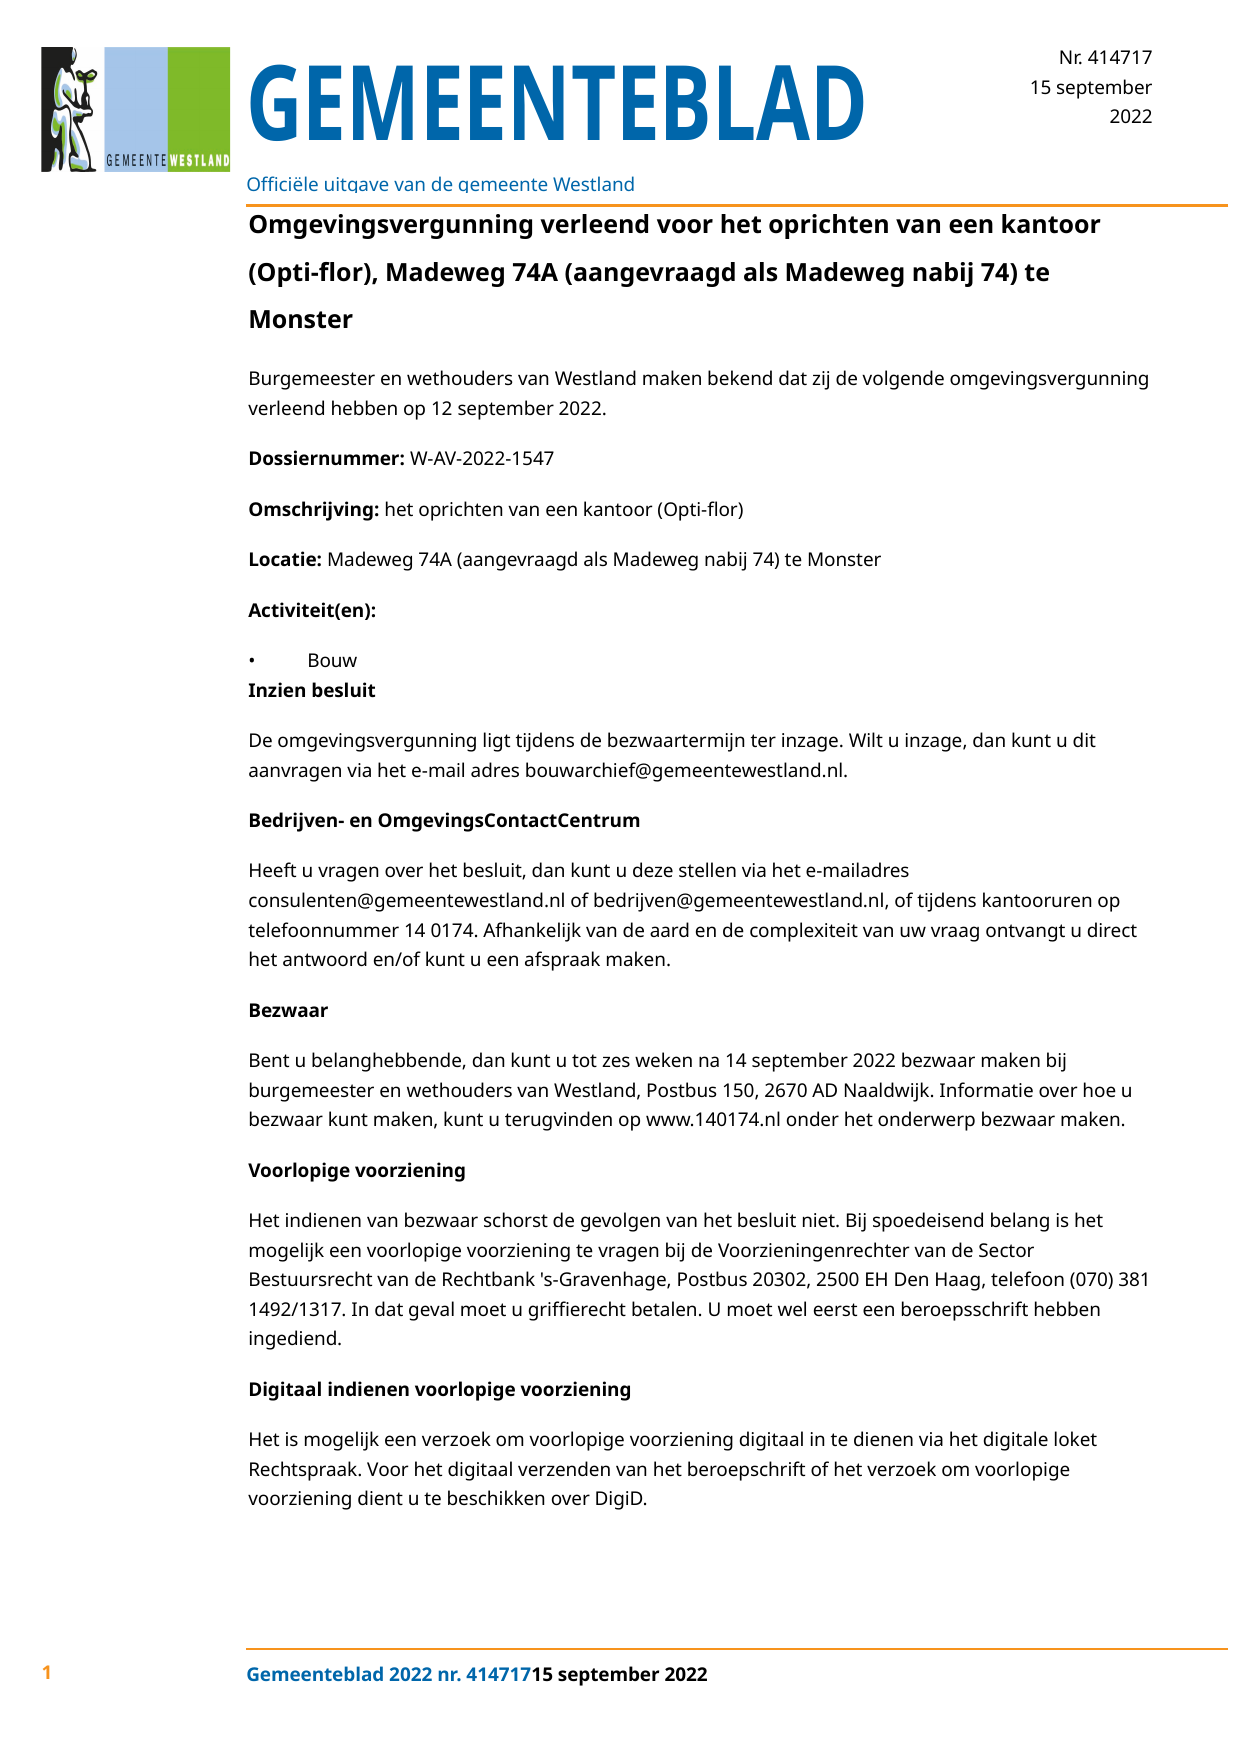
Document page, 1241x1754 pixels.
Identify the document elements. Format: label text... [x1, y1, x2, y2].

text Het is mogelijk een verzoek om voorlopige voorziening digitaal in te dienen via het digitale loket Rechtspraak. Voor het digitaal verzenden van het beroepschrift of het verzoek om voorlopige voorziening dient u te beschikken over DigiD. [248, 1426, 1152, 1511]
text Digitaal indienen voorlopige voorziening [248, 1376, 1152, 1402]
text Inzien besluit [248, 677, 1152, 702]
text Het indienen van bezwaar schorst de gevolgen van het besluit niet. Bij spoedeisend belang is het mogelijk een voorlopige voorziening te vragen bij de Voorzieningenrechter van de Sector Bestuursrecht van de Rechtbank 's-Gravenhage, Postbus 20302, 2500 EH Den Haag, telefoon (070) 381 1492/1317. In dat geval moet u griffierecht betalen. U moet wel eerst een beroepsschrift hebben ingediend. [248, 1207, 1152, 1351]
text Bezwaar [248, 997, 1152, 1022]
text Locatie: Madeweg 74A (aangevraagd als Madeweg nabij 74) te Monster [248, 546, 1152, 572]
text Activiteit(en): [248, 597, 1152, 622]
list Bouw [248, 647, 1152, 673]
text Dossiernummer: W-AV-2022-1547 [248, 446, 1152, 471]
text De omgevingsvergunning ligt tijdens de bezwaartermijn ter inzage. Wilt u inzage, dan kunt u dit aanvragen via het e-mail adres bouwarchief@gemeentewestland.nl. [248, 727, 1152, 782]
text Omschrijving: het oprichten van een kantoor (Opti-flor) [248, 496, 1152, 522]
text Bedrijven- en OmgevingsContactCentrum [248, 807, 1152, 833]
picture [41, 47, 231, 172]
text Voorlopige voorziening [248, 1157, 1152, 1182]
text Heeft u vragen over het besluit, dan kunt u deze stellen via het e-mailadres consulenten@gemeentewestland.nl of bedrijven@gemeentewestland.nl, of tijdens kantooruren op telefoonnummer 14 0174. Afhankelijk van de aard en de complexiteit van uw vraag ontvangt u direct het antwoord en/of kunt u een afspraak maken. [248, 858, 1152, 972]
text Burgemeester en wethouders van Westland maken bekend dat zij de volgende omgevingsvergunning verleend hebben op 12 september 2022. [248, 366, 1152, 421]
text Bent u belanghebbende, dan kunt u tot zes weken na 14 september 2022 bezwaar maken bij burgemeester en wethouders van Westland, Postbus 150, 2670 AD Naaldwijk. Informatie over hoe u bezwaar kunt maken, kunt u terugvinden op www.140174.nl onder het onderwerp bezwaar maken. [248, 1047, 1152, 1132]
text Omgevingsvergunning verleend voor het oprichten van een kantoor (Opti-flor), Madeweg 74A (aangevraagd als Madeweg nabij 74) te Monster [248, 207, 1152, 336]
